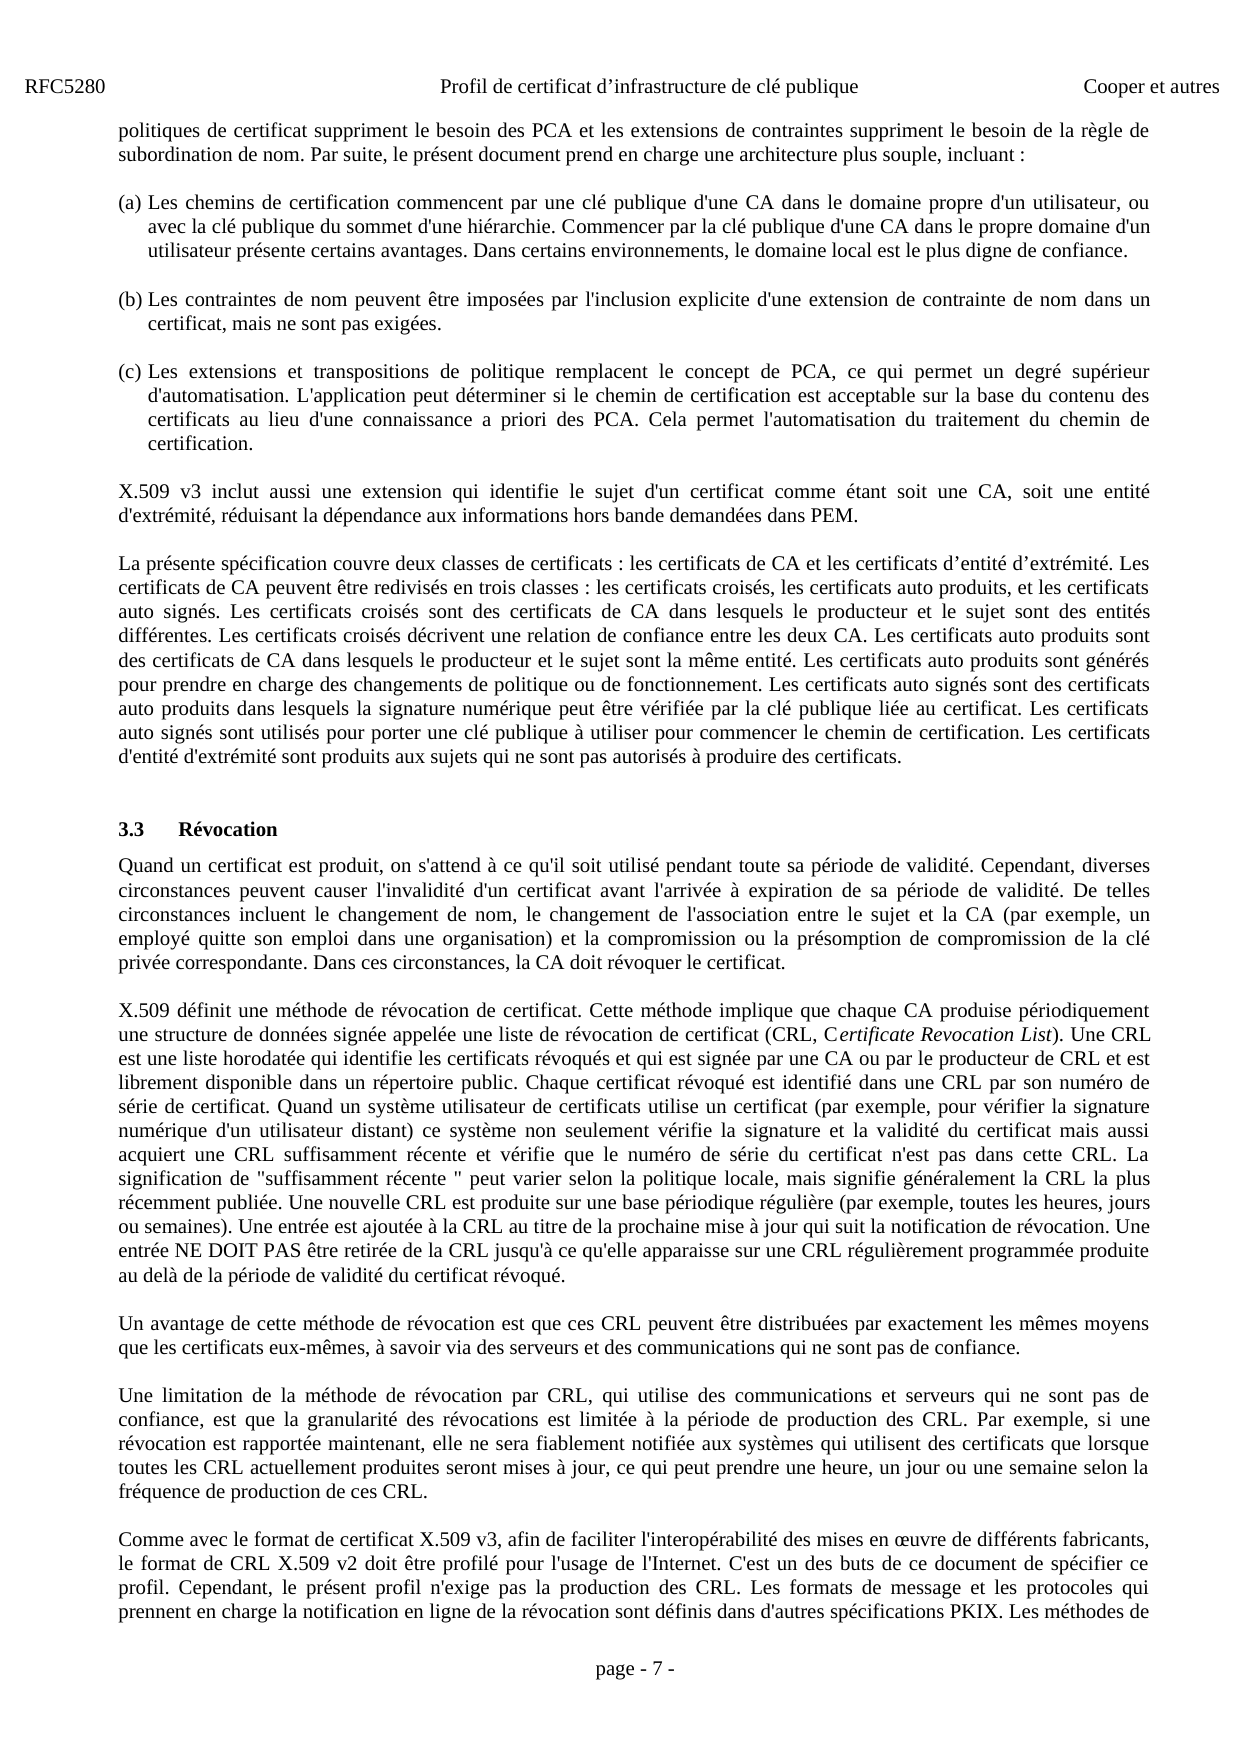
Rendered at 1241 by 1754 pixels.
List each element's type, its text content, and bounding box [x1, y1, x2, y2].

text politiques de certificat suppriment le besoin des PCA et les extensions de contraintes suppriment le besoin de la règle de subordination de nom. Par suite, le présent document prend en charge une architecture plus souple, incluant : [118, 118, 1152, 166]
text X.509 v3 inclut aussi une extension qui identifie le sujet d'un certificat comme étant soit une CA, soit une entité d'extrémité, réduisant la dépendance aux informations hors bande demandées dans PEM. [118, 479, 1152, 527]
text Quand un certificat est produit, on s'attend à ce qu'il soit utilisé pendant toute sa période de validité. Cependant, diverses circonstances peuvent causer l'invalidité d'un certificat avant l'arrivée à expiration de sa période de validité. De telles circonstances incluent le changement de nom, le changement de l'association entre le sujet et la CA (par exemple, un employé quitte son emploi dans une organisation) et la compromission ou la présomption de compromission de la clé privée correspondante. Dans ces circonstances, la CA doit révoquer le certificat. [118, 853, 1152, 974]
text La présente spécification couvre deux classes de certificats : les certificats de CA et les certificats d’entité d’extrémité. Les certificats de CA peuvent être redivisés en trois classes : les certificats croisés, les certificats auto produits, et les certificats auto signés. Les certificats croisés sont des certificats de CA dans lesquels le producteur et le sujet sont des entités différentes. Les certificats croisés décrivent une relation de confiance entre les deux CA. Les certificats auto produits sont des certificats de CA dans lesquels le producteur et le sujet sont la même entité. Les certificats auto produits sont générés pour prendre en charge des changements de politique ou de fonctionnement. Les certificats auto signés sont des certificats auto produits dans lesquels la signature numérique peut être vérifiée par la clé publique liée au certificat. Les certificats auto signés sont utilisés pour porter une clé publique à utiliser pour commencer le chemin de certification. Les certificats d'entité d'extrémité sont produits aux sujets qui ne sont pas autorisés à produire des certificats. [118, 551, 1152, 768]
text X.509 définit une méthode de révocation de certificat. Cette méthode implique que chaque CA produise périodiquement une structure de données signée appelée une liste de révocation de certificat (CRL, Certificate Revocation List). Une CRL est une liste horodatée qui identifie les certificats révoqués et qui est signée par une CA ou par le producteur de CRL et est librement disponible dans un répertoire public. Chaque certificat révoqué est identifié dans une CRL par son numéro de série de certificat. Quand un système utilisateur de certificats utilise un certificat (par exemple, pour vérifier la signature numérique d'un utilisateur distant) ce système non seulement vérifie la signature et la validité du certificat mais aussi acquiert une CRL suffisamment récente et vérifie que le numéro de série du certificat n'est pas dans cette CRL. La signification de "suffisamment récente " peut varier selon la politique locale, mais signifie généralement la CRL la plus récemment publiée. Une nouvelle CRL est produite sur une base périodique régulière (par exemple, toutes les heures, jours ou semaines). Une entrée est ajoutée à la CRL au titre de la prochaine mise à jour qui suit la notification de révocation. Une entrée NE DOIT PAS être retirée de la CRL jusqu'à ce qu'elle apparaisse sur une CRL régulièrement programmée produite au delà de la période de validité du certificat révoqué. [118, 998, 1152, 1287]
text Une limitation de la méthode de révocation par CRL, qui utilise des communications et serveurs qui ne sont pas de confiance, est que la granularité des révocations est limitée à la période de production des CRL. Par exemple, si une révocation est rapportée maintenant, elle ne sera fiablement notifiée aux systèmes qui utilisent des certificats que lorsque toutes les CRL actuellement produites seront mises à jour, ce qui peut prendre une heure, un jour ou une semaine selon la fréquence de production de ces CRL. [118, 1383, 1152, 1503]
text Comme avec le format de certificat X.509 v3, afin de faciliter l'interopérabilité des mises en œuvre de différents fabricants, le format de CRL X.509 v2 doit être profilé pour l'usage de l'Internet. C'est un des buts de ce document de spécifier ce profil. Cependant, le présent profil n'exige pas la production des CRL. Les formats de message et les protocoles qui prennent en charge la notification en ligne de la révocation sont définis dans d'autres spécifications PKIX. Les méthodes de [118, 1527, 1152, 1623]
text Un avantage de cette méthode de révocation est que ces CRL peuvent être distribuées par exactement les mêmes moyens que les certificats eux-mêmes, à savoir via des serveurs et des communications qui ne sont pas de confiance. [118, 1311, 1152, 1359]
text (a) Les chemins de certification commencent par une clé publique d'une CA dans le domaine propre d'un utilisateur, ou avec la clé publique du sommet d'une hiérarchie. Commencer par la clé publique d'une CA dans le propre domaine d'un utilisateur présente certains avantages. Dans certains environnements, le domaine local est le plus digne de confiance. [118, 190, 1152, 262]
text (c) Les extensions et transpositions de politique remplacent le concept de PCA, ce qui permet un degré supérieur d'automatisation. L'application peut déterminer si le chemin de certification est acceptable sur la base du contenu des certificats au lieu d'une connaissance a priori des PCA. Cela permet l'automatisation du traitement du chemin de certification. [118, 359, 1152, 455]
subtitle 3.3 Révocation [118, 817, 1152, 841]
text (b) Les contraintes de nom peuvent être imposées par l'inclusion explicite d'une extension de contrainte de nom dans un certificat, mais ne sont pas exigées. [118, 287, 1152, 335]
